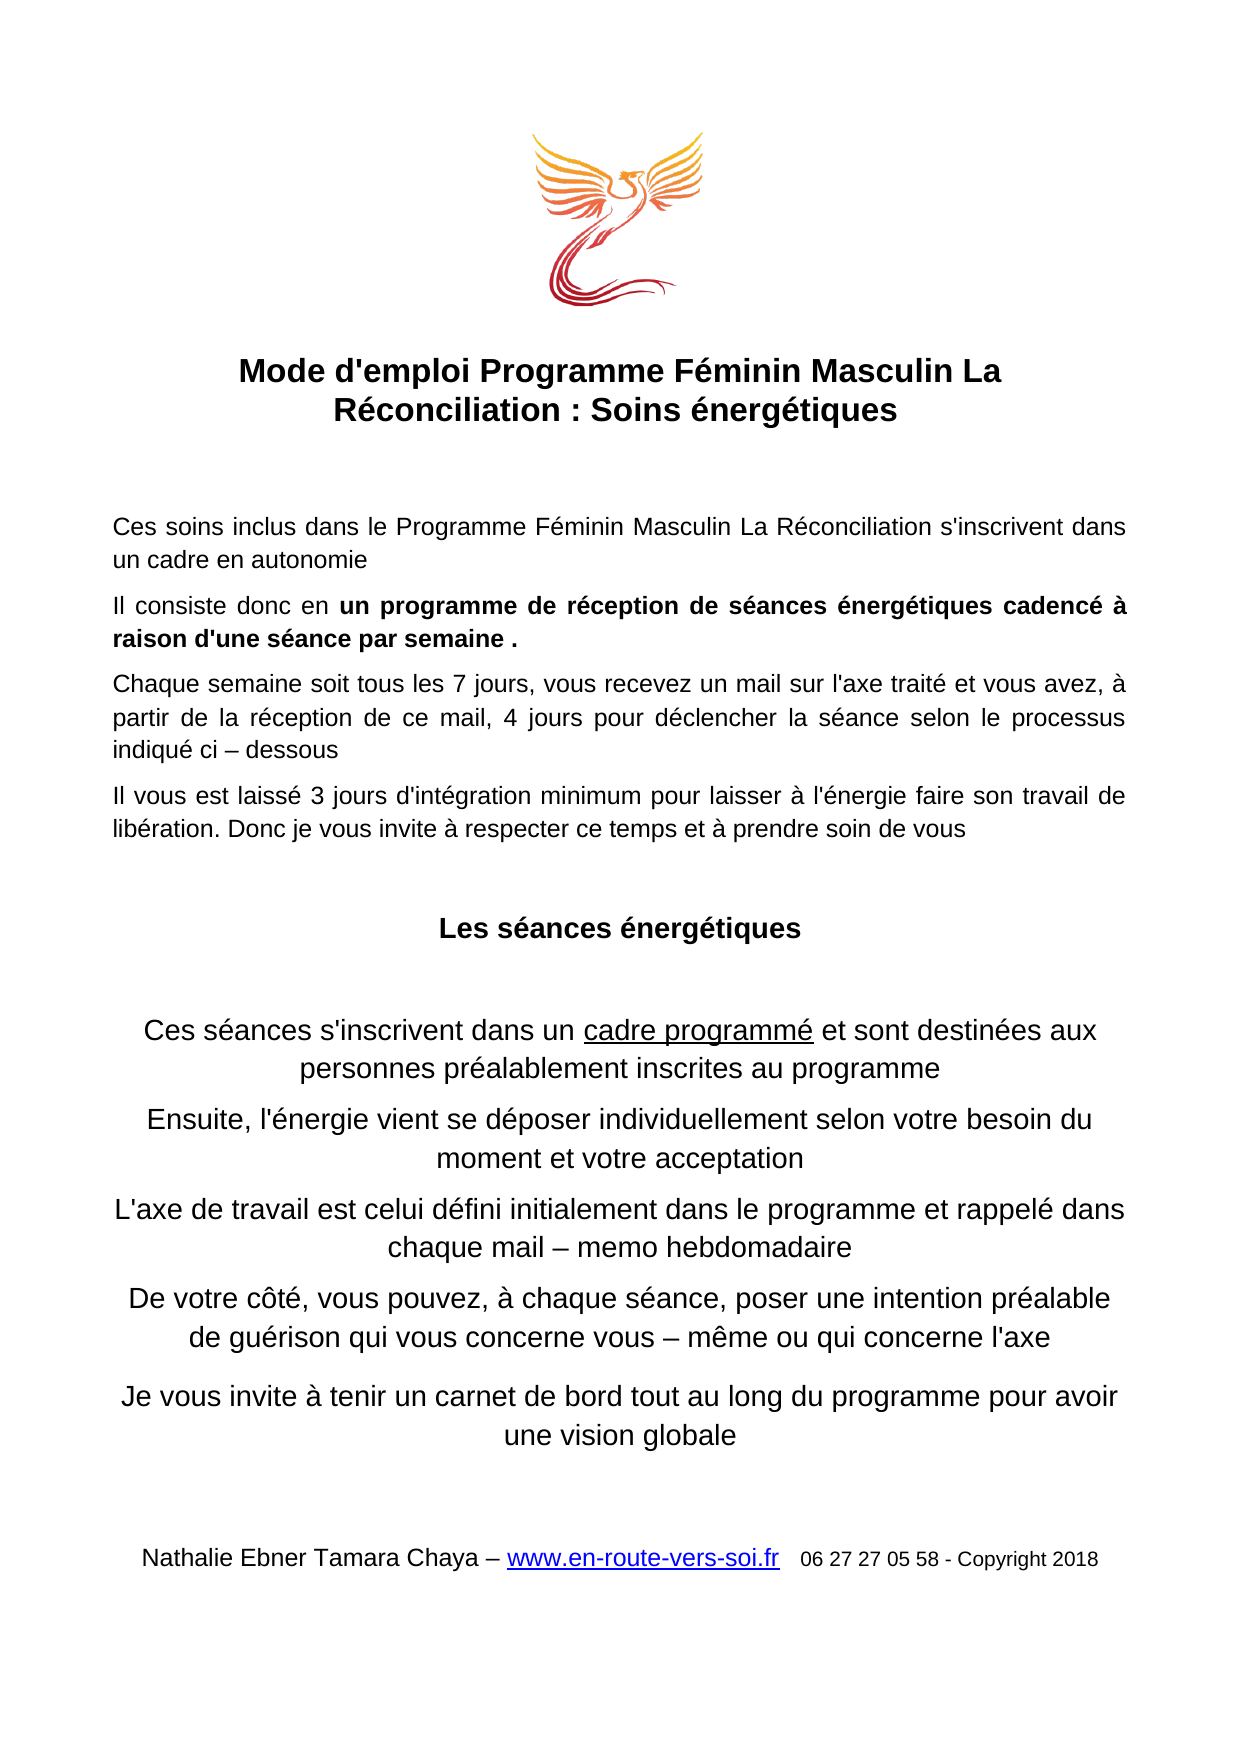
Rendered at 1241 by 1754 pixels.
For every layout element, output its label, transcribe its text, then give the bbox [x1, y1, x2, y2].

text Les séances énergétiques [112, 911, 1128, 944]
text Il consiste donc en un programme de réception de séances énergétiques cadencé à raison d'une séance par semaine . [112, 591, 1128, 653]
text Il vous est laissé 3 jours d'intégration minimum pour laisser à l'énergie faire son travail de libération. Donc je vous invite à respecter ce temps et à prendre soin de vous [112, 781, 1128, 843]
text Mode d'emploi Programme Féminin Masculin La Réconciliation : Soins énergétiques [112, 352, 1128, 428]
text Ensuite, l'énergie vient se déposer individuellement selon votre besoin du moment et votre acceptation [112, 1102, 1128, 1174]
text De votre côté, vous pouvez, à chaque séance, poser une intention préalable de guérison qui vous concerne vous – même ou qui concerne l'axe [112, 1281, 1128, 1353]
picture [525, 124, 715, 314]
text Je vous invite à tenir un carnet de bord tout au long du programme pour avoir une vision globale [112, 1379, 1128, 1451]
text Ces soins inclus dans le Programme Féminin Masculin La Réconciliation s'inscrivent dans un cadre en autonomie [112, 512, 1128, 574]
text Ces séances s'inscrivent dans un cadre programmé et sont destinées aux personnes préalablement inscrites au programme [112, 1013, 1128, 1085]
text L'axe de travail est celui défini initialement dans le programme et rappelé dans chaque mail – memo hebdomadaire [112, 1192, 1128, 1264]
text Nathalie Ebner Tamara Chaya – www.en-route-vers-soi.fr 06 27 27 05 58 - Copyright 2018 [112, 1543, 1128, 1572]
text Chaque semaine soit tous les 7 jours, vous recevez un mail sur l'axe traité et vous avez, à partir de la réception de ce mail, 4 jours pour déclencher la séance selon le processus indiqué ci – dessous [112, 669, 1128, 764]
